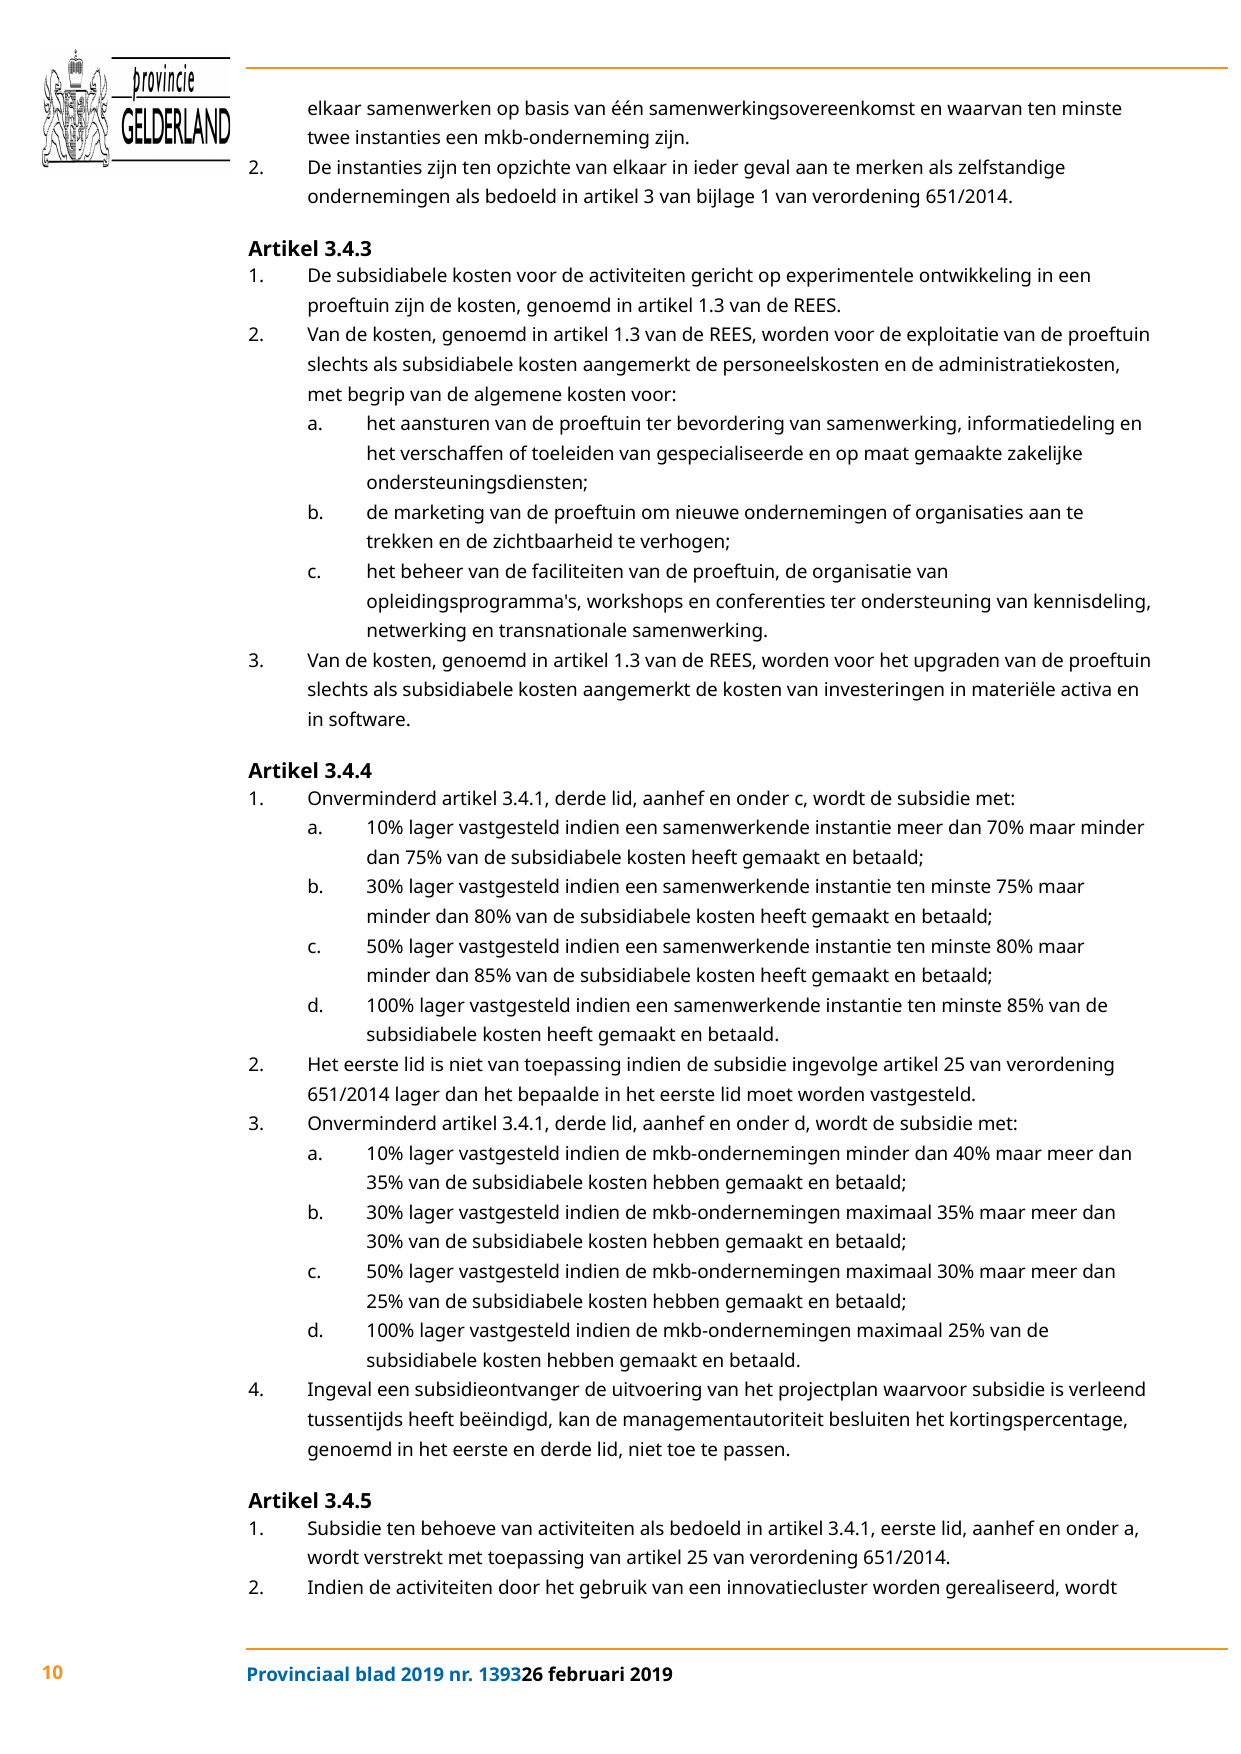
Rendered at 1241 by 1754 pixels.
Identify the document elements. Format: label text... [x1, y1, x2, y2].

text Artikel 3.4.3 [248, 234, 1152, 262]
list het aansturen van de proeftuin ter bevordering van samenwerking, informatiedeling en het verschaffen of toeleiden van gespecialiseerde en op maat gemaakte zakelijke ondersteuningsdiensten; [307, 410, 1152, 495]
list elkaar samenwerken op basis van één samenwerkingsovereenkomst en waarvan ten minste twee instanties een mkb-onderneming zijn. [248, 95, 1152, 150]
list Subsidie ten behoeve van activiteiten als bedoeld in artikel 3.4.1, eerste lid, aanhef en onder a, wordt verstrekt met toepassing van artikel 25 van verordening 651/2014. [248, 1515, 1152, 1570]
list Onverminderd artikel 3.4.1, derde lid, aanhef en onder d, wordt de subsidie met: [248, 1110, 1152, 1136]
list Van de kosten, genoemd in artikel 1.3 van de REES, worden voor het upgraden van de proeftuin slechts als subsidiabele kosten aangemerkt de kosten van investeringen in materiële activa en in software. [248, 647, 1152, 732]
text Artikel 3.4.5 [248, 1486, 1152, 1515]
list Indien de activiteiten door het gebruik van een innovatiecluster worden gerealiseerd, wordt [248, 1574, 1152, 1599]
list 100% lager vastgesteld indien een samenwerkende instantie ten minste 85% van de subsidiabele kosten heeft gemaakt en betaald. [307, 992, 1152, 1047]
list De subsidiabele kosten voor de activiteiten gericht op experimentele ontwikkeling in een proeftuin zijn de kosten, genoemd in artikel 1.3 van de REES. [248, 262, 1152, 318]
list 30% lager vastgesteld indien een samenwerkende instantie ten minste 75% maar minder dan 80% van de subsidiabele kosten heeft gemaakt en betaald; [307, 874, 1152, 929]
list Van de kosten, genoemd in artikel 1.3 van de REES, worden voor de exploitatie van de proeftuin slechts als subsidiabele kosten aangemerkt de personeelskosten en de administratiekosten, met begrip van de algemene kosten voor: [248, 322, 1152, 406]
list 10% lager vastgesteld indien de mkb-ondernemingen minder dan 40% maar meer dan 35% van de subsidiabele kosten hebben gemaakt en betaald; [307, 1140, 1152, 1195]
list de marketing van de proeftuin om nieuwe ondernemingen of organisaties aan te trekken en de zichtbaarheid te verhogen; [307, 499, 1152, 554]
list 30% lager vastgesteld indien de mkb-ondernemingen maximaal 35% maar meer dan 30% van de subsidiabele kosten hebben gemaakt en betaald; [307, 1199, 1152, 1254]
list Ingeval een subsidieontvanger de uitvoering van het projectplan waarvoor subsidie is verleend tussentijds heeft beëindigd, kan de managementautoriteit besluiten het kortingspercentage, genoemd in het eerste en derde lid, niet toe te passen. [248, 1377, 1152, 1462]
list Onverminderd artikel 3.4.1, derde lid, aanhef en onder c, wordt de subsidie met: [248, 785, 1152, 811]
list 50% lager vastgesteld indien de mkb-ondernemingen maximaal 30% maar meer dan 25% van de subsidiabele kosten hebben gemaakt en betaald; [307, 1258, 1152, 1314]
list 50% lager vastgesteld indien een samenwerkende instantie ten minste 80% maar minder dan 85% van de subsidiabele kosten heeft gemaakt en betaald; [307, 933, 1152, 988]
list 100% lager vastgesteld indien de mkb-ondernemingen maximaal 25% van de subsidiabele kosten hebben gemaakt en betaald. [307, 1317, 1152, 1373]
list 10% lager vastgesteld indien een samenwerkende instantie meer dan 70% maar minder dan 75% van de subsidiabele kosten heeft gemaakt en betaald; [307, 814, 1152, 870]
list het beheer van de faciliteiten van de proeftuin, de organisatie van opleidingsprogramma's, workshops en conferenties ter ondersteuning van kennisdeling, netwerking en transnationale samenwerking. [307, 558, 1152, 643]
text Artikel 3.4.4 [248, 757, 1152, 785]
picture [41, 47, 231, 172]
list De instanties zijn ten opzichte van elkaar in ieder geval aan te merken als zelfstandige ondernemingen als bedoeld in artikel 3 van bijlage 1 van verordening 651/2014. [248, 154, 1152, 209]
list Het eerste lid is niet van toepassing indien de subsidie ingevolge artikel 25 van verordening 651/2014 lager dan het bepaalde in het eerste lid moet worden vastgesteld. [248, 1051, 1152, 1107]
